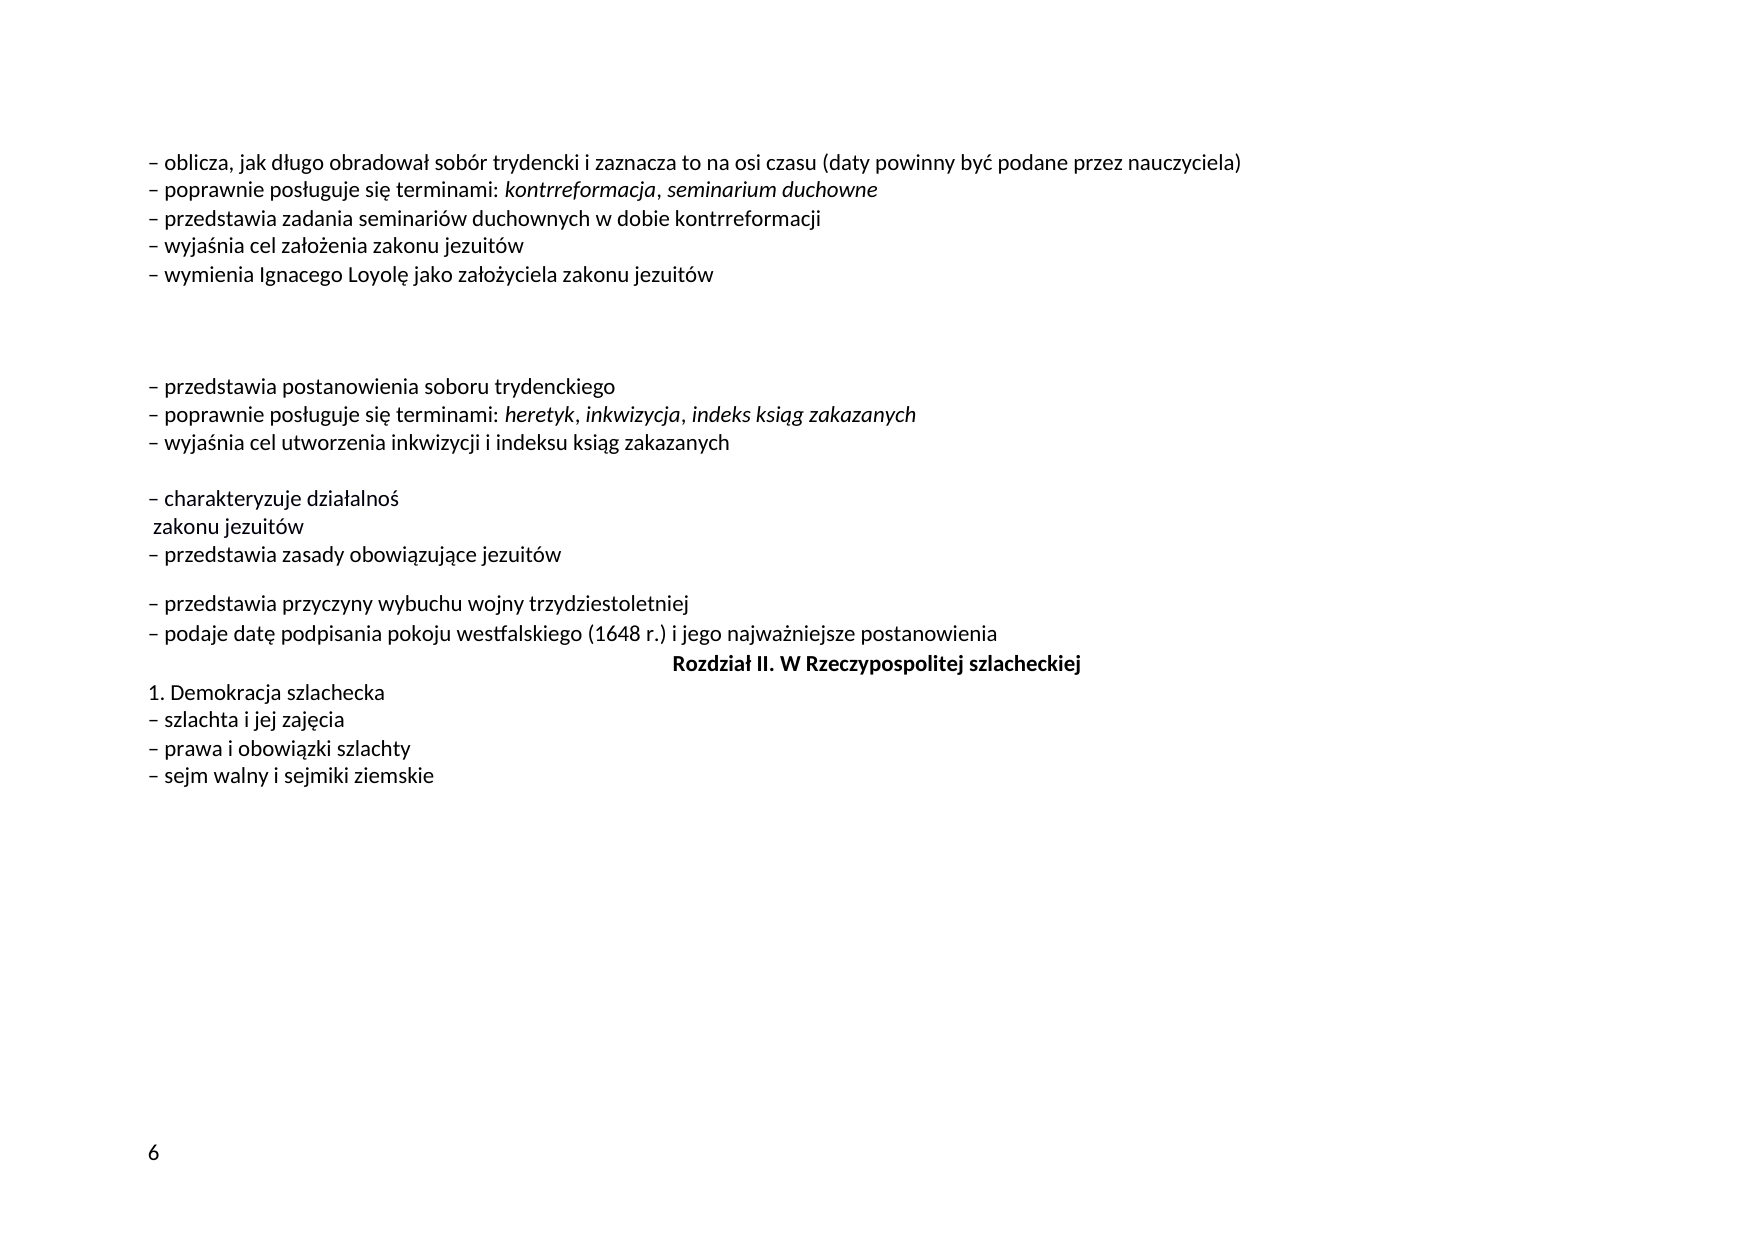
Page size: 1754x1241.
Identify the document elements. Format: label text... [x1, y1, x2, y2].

text – wyjaśnia cel założenia zakonu jezuitów [148, 232, 1606, 260]
text zakonu jezuitów [148, 512, 1606, 540]
text – szlachta i jej zajęcia [148, 706, 1606, 734]
text – przedstawia postanowienia soboru trydenckiego [148, 372, 1606, 400]
text 1. Demokracja szlachecka [148, 678, 1606, 706]
text – wyjaśnia cel utworzenia inkwizycji i indeksu ksiąg zakazanych [148, 428, 1606, 456]
text – podaje datę podpisania pokoju westfalskiego (1648 r.) i jego najważniejsze postanowienia [148, 619, 1606, 647]
text – przedstawia zadania seminariów duchownych w dobie kontrreformacji [148, 204, 1606, 232]
text – wymienia Ignacego Loyolę jako założyciela zakonu jezuitów [148, 260, 1606, 288]
text – poprawnie posługuje się terminami: heretyk, inkwizycja, indeks ksiąg zakazanych [148, 400, 1606, 428]
text – oblicza, jak długo obradował sobór trydencki i zaznacza to na osi czasu (daty powinny być podane przez nauczyciela) [148, 148, 1606, 176]
text – przedstawia zasady obowiązujące jezuitów [148, 540, 1606, 568]
text – charakteryzuje działalnoś [148, 484, 1606, 512]
text – prawa i obowiązki szlachty [148, 734, 1606, 762]
text Rozdział II. W Rzeczypospolitej szlacheckiej [148, 649, 1606, 678]
text – poprawnie posługuje się terminami: kontrreformacja, seminarium duchowne [148, 176, 1606, 204]
text – sejm walny i sejmiki ziemskie [148, 762, 1606, 790]
text – przedstawia przyczyny wybuchu wojny trzydziestoletniej [148, 589, 1606, 617]
